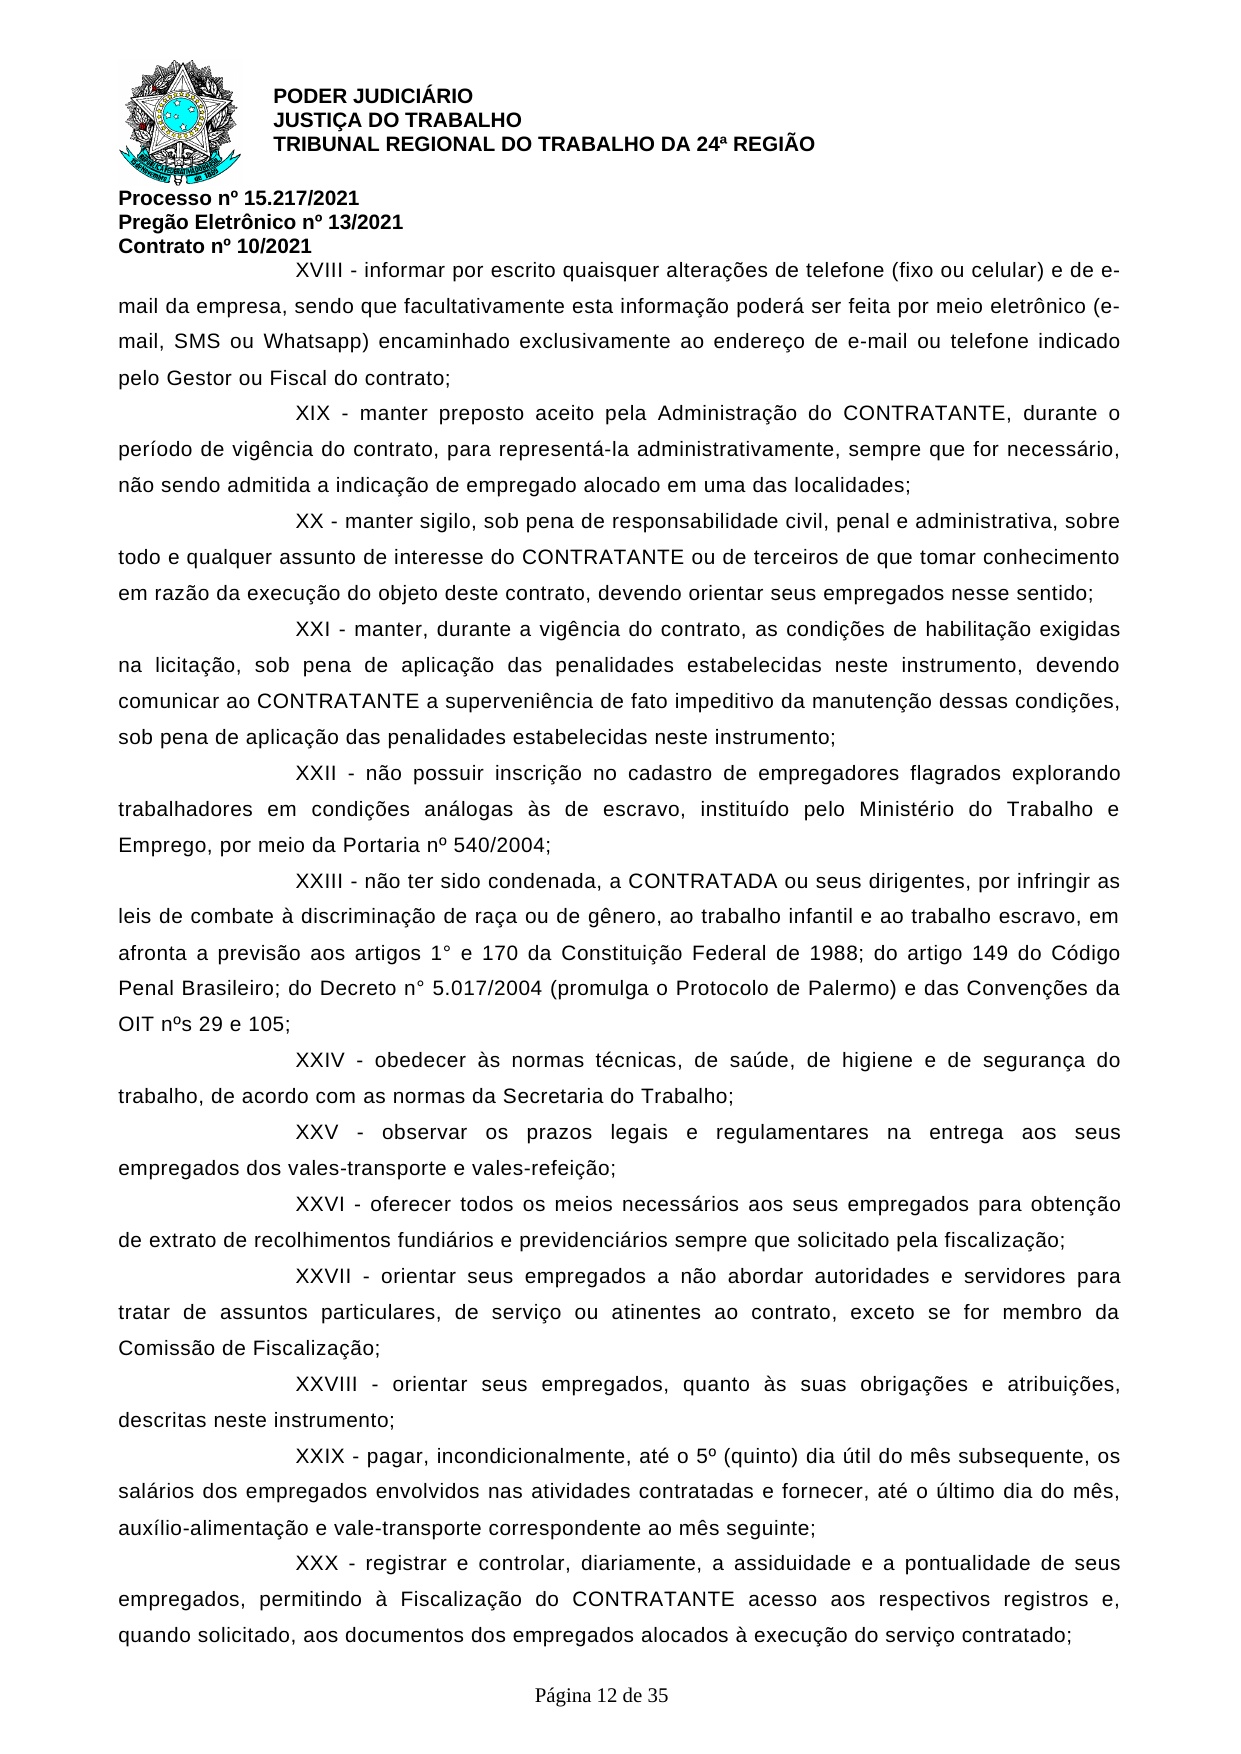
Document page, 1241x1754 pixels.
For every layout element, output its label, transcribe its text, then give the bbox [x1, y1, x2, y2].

text XX - manter sigilo, sob pena de responsabilidade civil, penal e administrativa, sobre todo e qualquer assunto de interesse do CONTRATANTE ou de terceiros de que tomar conhecimento em razão da execução do objeto deste contrato, devendo orientar seus empregados nesse sentido; [118, 509, 1122, 605]
text XXV - observar os prazos legais e regulamentares na entrega aos seus empregados dos vales-transporte e vales-refeição; [118, 1120, 1122, 1180]
text XXVIII - orientar seus empregados, quanto às suas obrigações e atribuições, descritas neste instrumento; [118, 1372, 1122, 1431]
text XXIV - obedecer às normas técnicas, de saúde, de higiene e de segurança do trabalho, de acordo com as normas da Secretaria do Trabalho; [118, 1048, 1122, 1108]
text XXVII - orientar seus empregados a não abordar autoridades e servidores para tratar de assuntos particulares, de serviço ou atinentes ao contrato, exceto se for membro da Comissão de Fiscalização; [118, 1264, 1122, 1359]
text XXIX - pagar, incondicionalmente, até o 5º (quinto) dia útil do mês subsequente, os salários dos empregados envolvidos nas atividades contratadas e fornecer, até o último dia do mês, auxílio-alimentação e vale-transporte correspondente ao mês seguinte; [118, 1443, 1122, 1539]
text XXIII - não ter sido condenada, a CONTRATADA ou seus dirigentes, por infringir as leis de combate à discriminação de raça ou de gênero, ao trabalho infantil e ao trabalho escravo, em afronta a previsão aos artigos 1° e 170 da Constituição Federal de 1988; do artigo 149 do Código Penal Brasileiro; do Decreto n° 5.017/2004 (promulga o Protocolo de Palermo) e das Convenções da OIT nºs 29 e 105; [118, 868, 1122, 1036]
text XXI - manter, durante a vigência do contrato, as condições de habilitação exigidas na licitação, sob pena de aplicação das penalidades estabelecidas neste instrumento, devendo comunicar ao CONTRATANTE a superveniência de fato impeditivo da manutenção dessas condições, sob pena de aplicação das penalidades estabelecidas neste instrumento; [118, 617, 1122, 749]
text XIX - manter preposto aceito pela Administração do CONTRATANTE, durante o período de vigência do contrato, para representá-la administrativamente, sempre que for necessário, não sendo admitida a indicação de empregado alocado em uma das localidades; [118, 401, 1122, 497]
text XXII - não possuir inscrição no cadastro de empregadores flagrados explorando trabalhadores em condições análogas às de escravo, instituído pelo Ministério do Trabalho e Emprego, por meio da Portaria nº 540/2004; [118, 761, 1122, 856]
text XXX - registrar e controlar, diariamente, a assiduidade e a pontualidade de seus empregados, permitindo à Fiscalização do CONTRATANTE acesso aos respectivos registros e, quando solicitado, aos documentos dos empregados alocados à execução do serviço contratado; [118, 1551, 1122, 1647]
picture [118, 59, 243, 186]
text XVIII - informar por escrito quaisquer alterações de telefone (fixo ou celular) e de e-mail da empresa, sendo que facultativamente esta informação poderá ser feita por meio eletrônico (e-mail, SMS ou Whatsapp) encaminhado exclusivamente ao endereço de e-mail ou telefone indicado pelo Gestor ou Fiscal do contrato; [118, 257, 1122, 389]
text XXVI - oferecer todos os meios necessários aos seus empregados para obtenção de extrato de recolhimentos fundiários e previdenciários sempre que solicitado pela fiscalização; [118, 1192, 1122, 1252]
